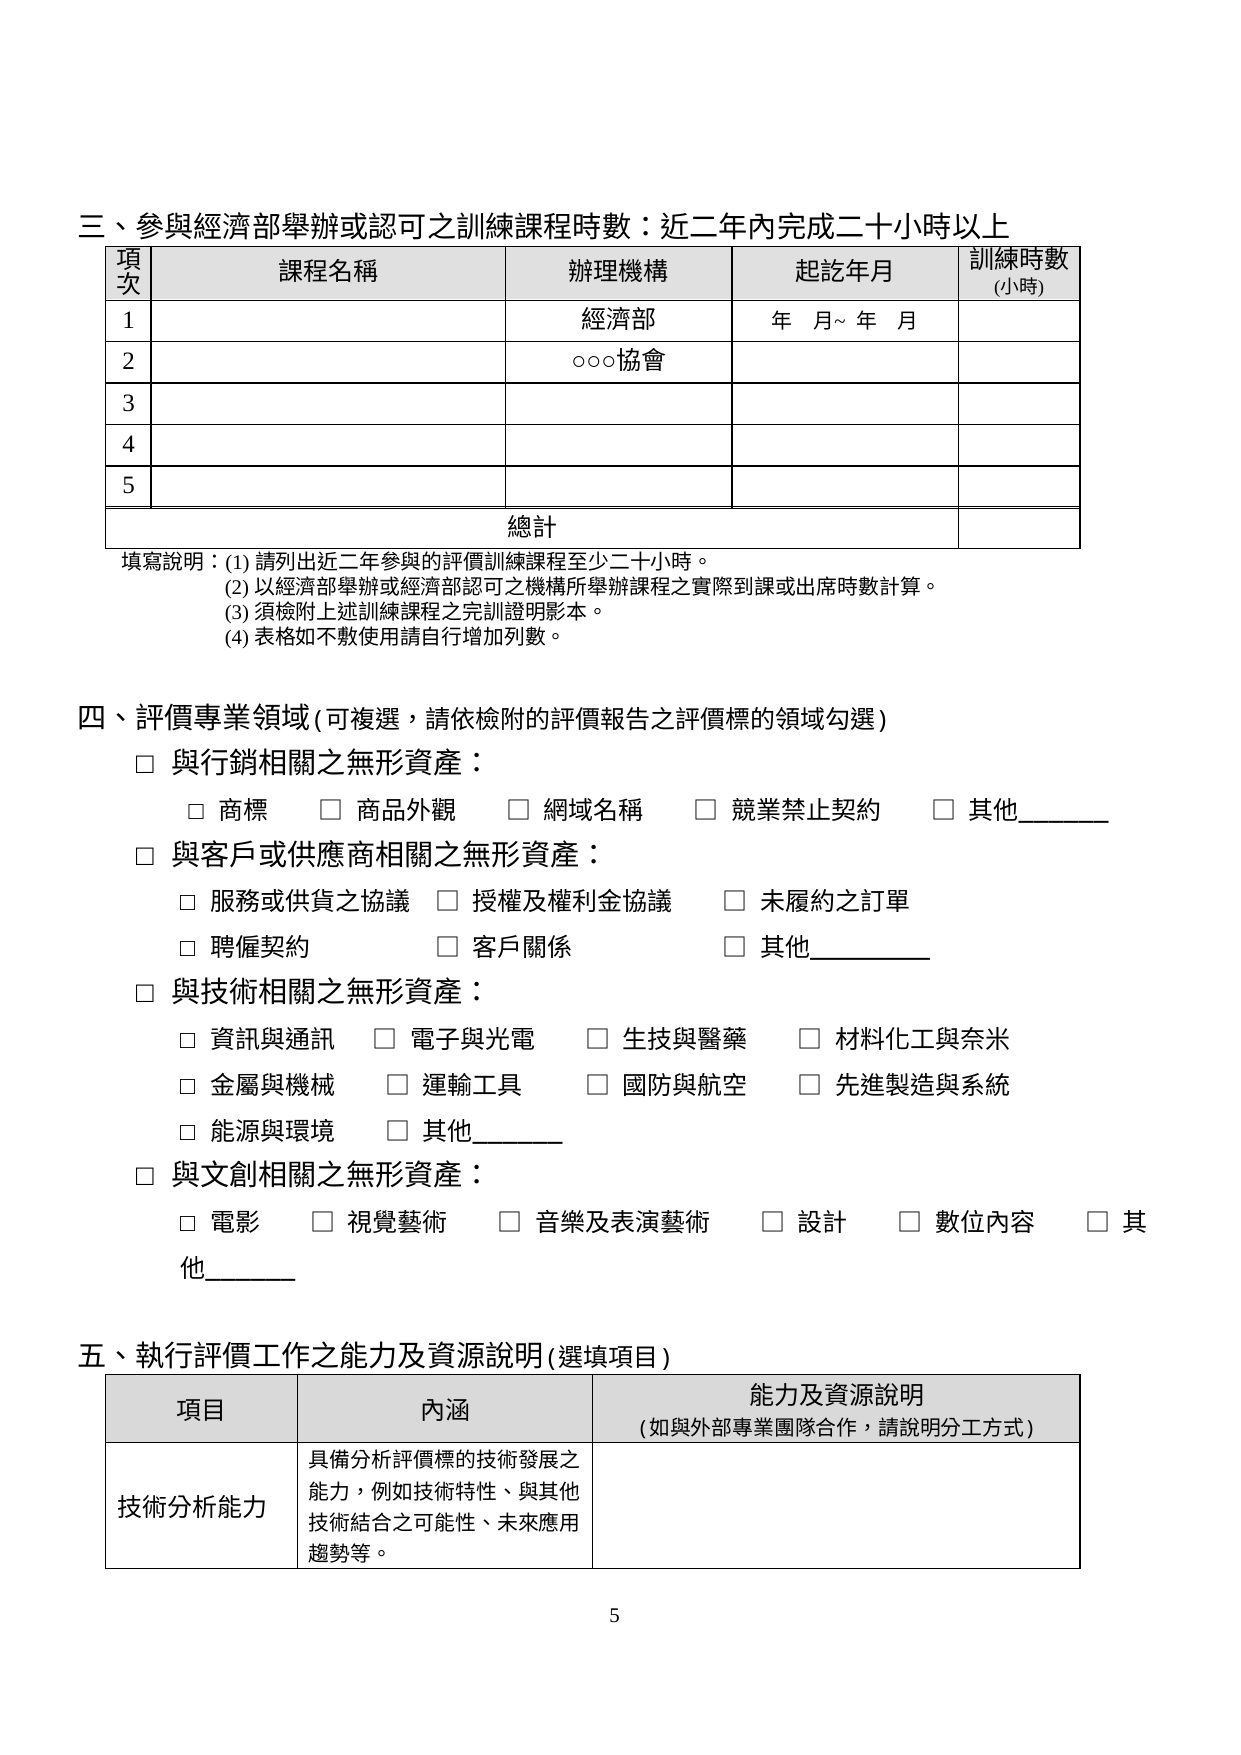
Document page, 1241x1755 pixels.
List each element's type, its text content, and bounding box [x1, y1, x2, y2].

table_cell [152, 425, 505, 465]
table_cell [733, 342, 958, 382]
table_cell 總計 [106, 509, 958, 548]
table_header 訓練時數 (小時) [959, 247, 1079, 299]
text 三、參與經濟部舉辦或認可之訓練課程時數：近二年內完成二十小時以上 [77, 183, 1152, 246]
table_cell [733, 384, 958, 423]
table_cell [593, 1443, 1079, 1568]
table_cell 年 月~ 年 月 [733, 301, 958, 341]
text 五、執行評價工作之能力及資源說明(選填項目) [77, 1312, 1152, 1374]
table_cell 具備分析評價標的技術發展之能力，例如技術特性、與其他技術結合之可能性、未來應用趨勢等。 [298, 1443, 592, 1568]
table_cell [959, 425, 1079, 465]
table_cell [152, 384, 505, 423]
text □ 服務或供貨之協議 □ 授權及權利金協議 □ 未履約之訂單 [180, 874, 1152, 920]
table_cell [733, 425, 958, 465]
text □ 資訊與通訊 □ 電子與光電 □ 生技與醫藥 □ 材料化工與奈米 [180, 1012, 1152, 1057]
table_cell 經濟部 [506, 301, 731, 341]
text □ 金屬與機械 □ 運輸工具 □ 國防與航空 □ 先進製造與系統 [180, 1057, 1152, 1103]
table_header 起訖年月 [733, 247, 958, 299]
table_cell 3 [106, 384, 150, 423]
table_header 課程名稱 [152, 247, 505, 299]
table_cell 技術分析能力 [106, 1443, 297, 1568]
table_cell [506, 384, 731, 423]
text (4) 表格如不敷使用請自行增加列數。 [224, 624, 1152, 649]
table_cell [152, 467, 505, 506]
table_cell [506, 425, 731, 465]
text 四、評價專業領域(可複選，請依檢附的評價報告之評價標的領域勾選) [77, 674, 1152, 737]
table_header 辦理機構 [506, 247, 731, 299]
text 填寫說明：(1) 請列出近二年參與的評價訓練課程至少二十小時。 [121, 549, 1152, 574]
table_cell [152, 342, 505, 382]
table_cell [959, 384, 1079, 423]
table_cell [733, 467, 958, 506]
table_cell [959, 467, 1079, 506]
table_header 能力及資源說明 (如與外部專業團隊合作，請說明分工方式) [593, 1375, 1079, 1442]
table_cell 4 [106, 425, 150, 465]
text (3) 須檢附上述訓練課程之完訓證明影本。 [224, 599, 1152, 624]
text □ 與技術相關之無形資產： [77, 966, 1152, 1012]
table_cell ○○○協會 [506, 342, 731, 382]
text (2) 以經濟部舉辦或經濟部認可之機構所舉辦課程之實際到課或出席時數計算。 [224, 574, 1152, 599]
table_header 內涵 [298, 1375, 592, 1442]
table_cell [959, 342, 1079, 382]
table_cell 1 [106, 301, 150, 341]
table_cell 5 [106, 467, 150, 506]
text □ 商標 □ 商品外觀 □ 網域名稱 □ 競業禁止契約 □ 其他______ [77, 782, 1152, 828]
table_cell 2 [106, 342, 150, 382]
text □ 與客戶或供應商相關之無形資產： [77, 828, 1152, 874]
table_cell [506, 467, 731, 506]
text □ 能源與環境 □ 其他______ [180, 1103, 1152, 1149]
table_cell [152, 301, 505, 341]
table_header 項次 [106, 247, 150, 299]
text □ 與行銷相關之無形資產： [77, 737, 1152, 782]
text □ 電影 □ 視覺藝術 □ 音樂及表演藝術 □ 設計 □ 數位內容 □ 其他______ [180, 1195, 1152, 1287]
table_cell [959, 509, 1079, 548]
text □ 聘僱契約 □ 客戶關係 □ 其他________ [180, 920, 1152, 966]
table_header 項目 [106, 1375, 297, 1442]
text □ 與文創相關之無形資產： [77, 1149, 1152, 1195]
table_cell [959, 301, 1079, 341]
